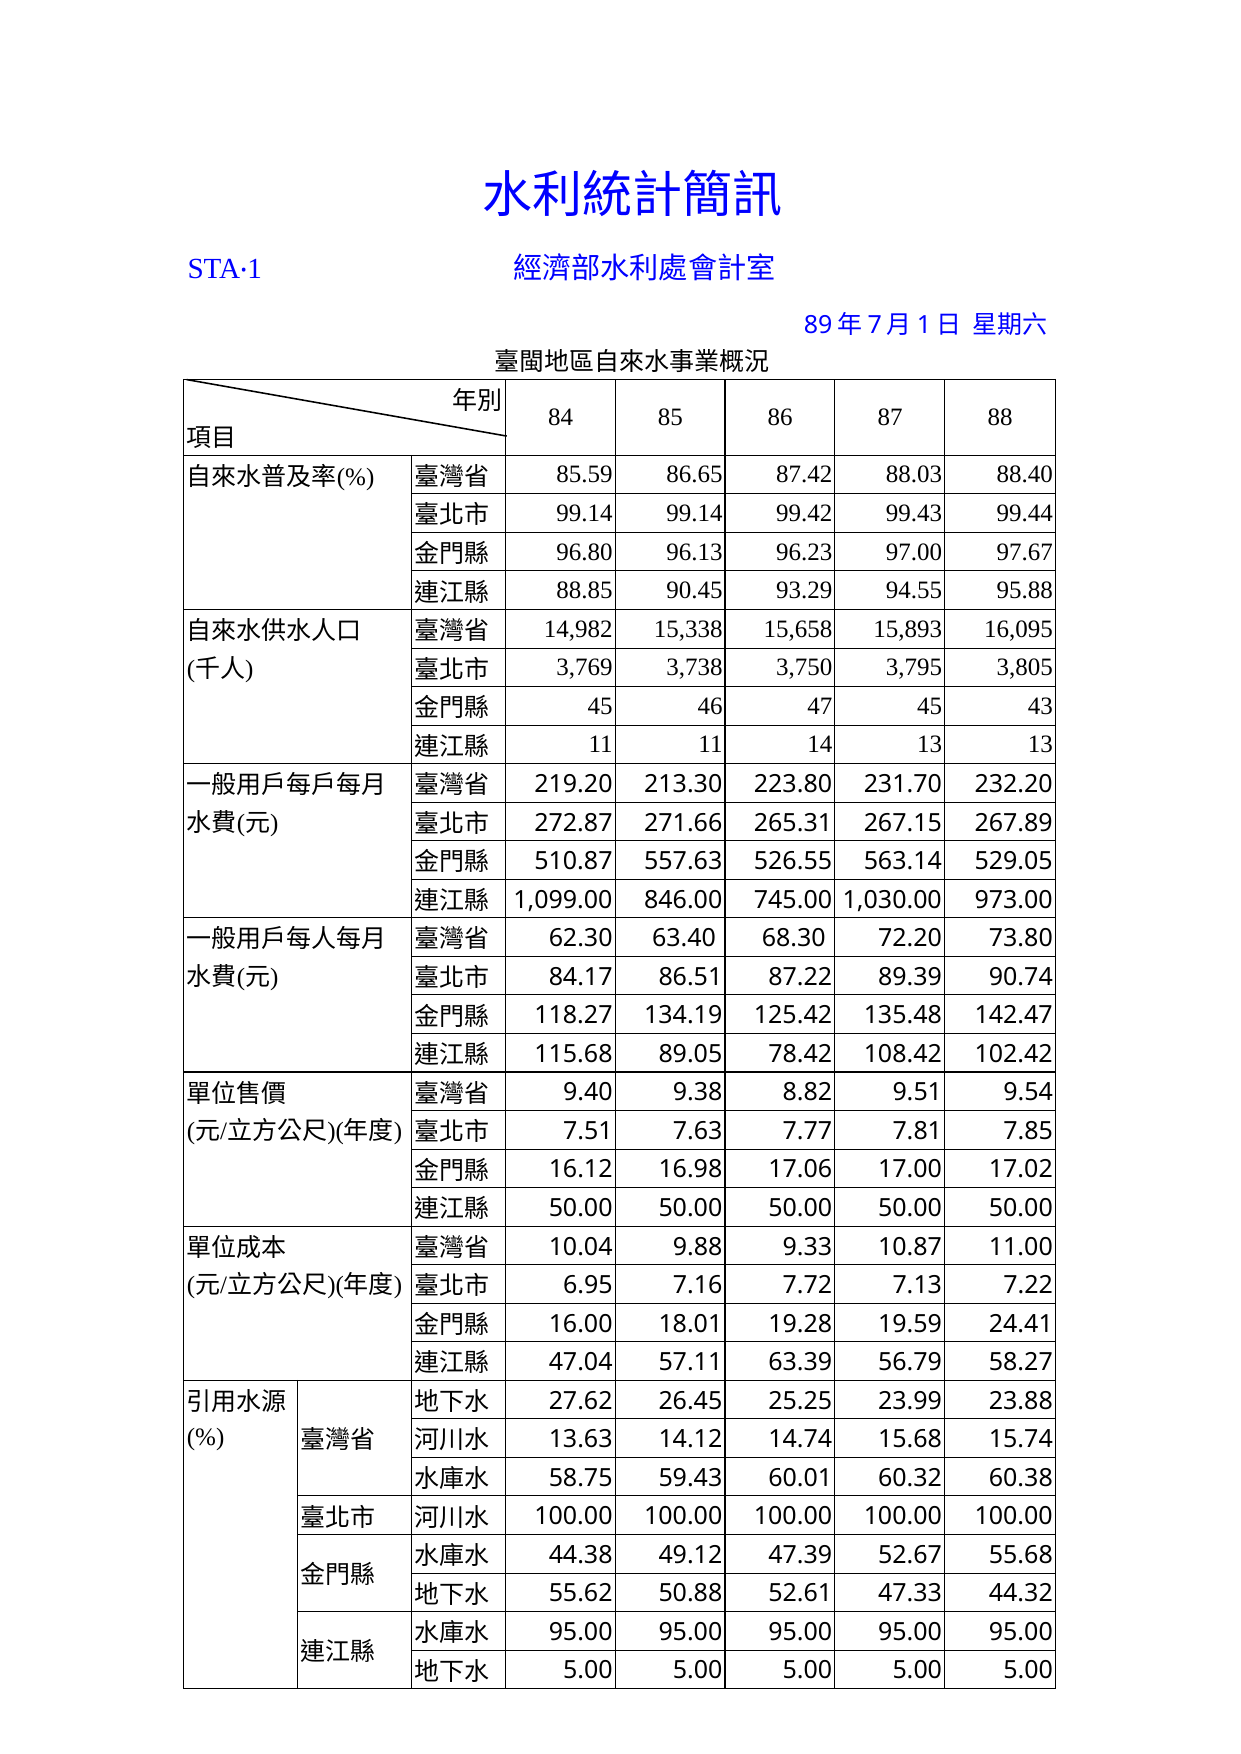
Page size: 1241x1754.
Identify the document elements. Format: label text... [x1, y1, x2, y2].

table_cell 金門縣 [298, 1535, 411, 1611]
table_cell 271.66 [616, 803, 724, 840]
table_cell 一般用戶每戶每月水費(元) [184, 764, 411, 917]
table_cell 63.39 [726, 1342, 834, 1380]
table_cell 17.00 [835, 1150, 944, 1187]
table_cell 134.19 [616, 995, 724, 1033]
table_cell 85.59 [506, 456, 615, 493]
table_cell 單位成本 (元/立方公尺)(年度) [184, 1227, 411, 1380]
table_cell 臺灣省 [412, 764, 505, 802]
table_cell 563.14 [835, 841, 944, 879]
table_cell 223.80 [726, 764, 834, 802]
table_cell 60.38 [945, 1458, 1055, 1495]
table_cell 15.68 [835, 1419, 944, 1457]
table_cell 23.99 [835, 1381, 944, 1418]
table_cell 526.55 [726, 841, 834, 879]
table_cell 72.20 [835, 918, 944, 956]
table_cell 115.68 [506, 1034, 615, 1071]
table_cell 連江縣 [298, 1612, 411, 1688]
table_cell 95.88 [945, 571, 1055, 609]
table_cell 水庫水 [412, 1535, 505, 1572]
table_cell 219.20 [506, 764, 615, 802]
table_cell 5.00 [945, 1651, 1055, 1688]
table_cell 10.87 [835, 1227, 944, 1264]
table_cell 16.12 [506, 1150, 615, 1187]
table_cell 7.85 [945, 1111, 1055, 1148]
table_cell 11 [506, 726, 615, 763]
table_cell 47.39 [726, 1535, 834, 1572]
table_cell 13.63 [506, 1419, 615, 1457]
table_cell 臺北市 [412, 1111, 505, 1148]
table_cell 232.20 [945, 764, 1055, 802]
table_cell 14.12 [616, 1419, 724, 1457]
table_cell 19.59 [835, 1304, 944, 1341]
table_cell 臺灣省 [412, 610, 505, 647]
table_cell 58.75 [506, 1458, 615, 1495]
table_header 87 [835, 380, 944, 455]
table_cell 55.68 [945, 1535, 1055, 1572]
text 臺閩地區自來水事業概況 [211, 341, 1053, 379]
table_cell 9.33 [726, 1227, 834, 1264]
table_cell 97.67 [945, 533, 1055, 570]
table_cell 23.88 [945, 1381, 1055, 1418]
table_cell 9.88 [616, 1227, 724, 1264]
table_cell 135.48 [835, 995, 944, 1033]
table_cell 一般用戶每人每月水費(元) [184, 918, 411, 1071]
table_cell 17.02 [945, 1150, 1055, 1187]
table_cell 99.43 [835, 494, 944, 532]
table_cell 231.70 [835, 764, 944, 802]
table_cell 1,099.00 [506, 880, 615, 917]
table_cell 15,338 [616, 610, 724, 647]
table_cell 125.42 [726, 995, 834, 1033]
table_cell 臺北市 [412, 957, 505, 994]
table_header 85 [616, 380, 724, 455]
table_cell 3,750 [726, 649, 834, 686]
table_cell 地下水 [412, 1574, 505, 1611]
table_cell 15,893 [835, 610, 944, 647]
table_cell 連江縣 [412, 1342, 505, 1380]
table_cell 272.87 [506, 803, 615, 840]
table_cell 金門縣 [412, 1150, 505, 1187]
table_cell 河川水 [412, 1419, 505, 1457]
table_cell 87.22 [726, 957, 834, 994]
table_cell 63.40 [616, 918, 724, 956]
table_cell 58.27 [945, 1342, 1055, 1380]
table_cell 88.85 [506, 571, 615, 609]
table_header 84 [506, 380, 615, 455]
table_cell 50.00 [506, 1188, 615, 1226]
table_cell 52.67 [835, 1535, 944, 1572]
table_cell 99.14 [506, 494, 615, 532]
table_cell 100.00 [835, 1496, 944, 1534]
table_cell 100.00 [506, 1496, 615, 1534]
table_cell 95.00 [726, 1612, 834, 1649]
table_cell 47.04 [506, 1342, 615, 1380]
table_cell 17.06 [726, 1150, 834, 1187]
table_cell 88.40 [945, 456, 1055, 493]
table_cell 單位售價 (元/立方公尺)(年度) [184, 1073, 411, 1226]
table_cell 267.15 [835, 803, 944, 840]
table_cell 14,982 [506, 610, 615, 647]
table_cell 27.62 [506, 1381, 615, 1418]
table_cell 7.22 [945, 1265, 1055, 1303]
text STA‧1 經濟部水利處會計室 [187, 229, 1053, 304]
table_cell 84.17 [506, 957, 615, 994]
table_cell 50.00 [835, 1188, 944, 1226]
table_cell 7.72 [726, 1265, 834, 1303]
table_cell 臺灣省 [412, 918, 505, 956]
table_cell 43 [945, 687, 1055, 724]
table_cell 97.00 [835, 533, 944, 570]
table_cell 18.01 [616, 1304, 724, 1341]
table_cell 9.51 [835, 1073, 944, 1110]
table_cell 510.87 [506, 841, 615, 879]
table_cell 265.31 [726, 803, 834, 840]
table_cell 99.44 [945, 494, 1055, 532]
table_cell 86.65 [616, 456, 724, 493]
table_cell 86.51 [616, 957, 724, 994]
table_cell 108.42 [835, 1034, 944, 1071]
table_cell 金門縣 [412, 687, 505, 724]
table_cell 臺灣省 [412, 1073, 505, 1110]
table_cell 10.04 [506, 1227, 615, 1264]
table_cell 16,095 [945, 610, 1055, 647]
table_cell 142.47 [945, 995, 1055, 1033]
table_cell 7.81 [835, 1111, 944, 1148]
table_cell 100.00 [726, 1496, 834, 1534]
table_cell 96.13 [616, 533, 724, 570]
table_cell 13 [835, 726, 944, 763]
table_cell 7.63 [616, 1111, 724, 1148]
table_cell 529.05 [945, 841, 1055, 879]
table_cell 河川水 [412, 1496, 505, 1534]
table_cell 95.00 [835, 1612, 944, 1649]
table_cell 68.30 [726, 918, 834, 956]
table_cell 57.11 [616, 1342, 724, 1380]
table_cell 90.74 [945, 957, 1055, 994]
table_cell 連江縣 [412, 571, 505, 609]
table_cell 44.32 [945, 1574, 1055, 1611]
table_cell 7.51 [506, 1111, 615, 1148]
table_cell 連江縣 [412, 880, 505, 917]
table_cell 78.42 [726, 1034, 834, 1071]
table_cell 3,795 [835, 649, 944, 686]
table_cell 8.82 [726, 1073, 834, 1110]
table_cell 11 [616, 726, 724, 763]
table_cell 50.00 [945, 1188, 1055, 1226]
table_cell 15.74 [945, 1419, 1055, 1457]
table_cell 90.45 [616, 571, 724, 609]
table_cell 99.42 [726, 494, 834, 532]
table_cell 94.55 [835, 571, 944, 609]
table_cell 60.01 [726, 1458, 834, 1495]
table_cell 96.80 [506, 533, 615, 570]
table_cell 95.00 [945, 1612, 1055, 1649]
table_cell 9.54 [945, 1073, 1055, 1110]
table_cell 95.00 [506, 1612, 615, 1649]
table_cell 金門縣 [412, 533, 505, 570]
table_cell 1,030.00 [835, 880, 944, 917]
table_cell 87.42 [726, 456, 834, 493]
table_cell 臺北市 [412, 494, 505, 532]
table_cell 50.00 [616, 1188, 724, 1226]
table_cell 49.12 [616, 1535, 724, 1572]
table_cell 15,658 [726, 610, 834, 647]
table_cell 5.00 [726, 1651, 834, 1688]
table_cell 102.42 [945, 1034, 1055, 1071]
table_cell 267.89 [945, 803, 1055, 840]
text 水利統計簡訊 [211, 154, 1053, 229]
table_cell 100.00 [945, 1496, 1055, 1534]
table_cell 50.88 [616, 1574, 724, 1611]
table_cell 19.28 [726, 1304, 834, 1341]
table_cell 96.23 [726, 533, 834, 570]
table_cell 臺灣省 [412, 1227, 505, 1264]
table_cell 213.30 [616, 764, 724, 802]
table_header 年別 項目 [184, 380, 505, 455]
table_cell 46 [616, 687, 724, 724]
table_cell 100.00 [616, 1496, 724, 1534]
table_cell 7.77 [726, 1111, 834, 1148]
table_cell 3,805 [945, 649, 1055, 686]
table_cell 自來水供水人口 (千人) [184, 610, 411, 763]
table_cell 臺北市 [298, 1496, 411, 1534]
table_cell 水庫水 [412, 1458, 505, 1495]
table_cell 7.13 [835, 1265, 944, 1303]
table_cell 973.00 [945, 880, 1055, 917]
table_cell 56.79 [835, 1342, 944, 1380]
table_cell 26.45 [616, 1381, 724, 1418]
table_cell 24.41 [945, 1304, 1055, 1341]
table_cell 臺北市 [412, 1265, 505, 1303]
table_cell 水庫水 [412, 1612, 505, 1649]
table_header 88 [945, 380, 1055, 455]
table_cell 25.25 [726, 1381, 834, 1418]
table_cell 55.62 [506, 1574, 615, 1611]
table_cell 3,769 [506, 649, 615, 686]
table_cell 3,738 [616, 649, 724, 686]
table_cell 臺北市 [412, 649, 505, 686]
table_cell 73.80 [945, 918, 1055, 956]
table_cell 47 [726, 687, 834, 724]
table_cell 5.00 [616, 1651, 724, 1688]
table_cell 557.63 [616, 841, 724, 879]
table_cell 52.61 [726, 1574, 834, 1611]
table_cell 臺北市 [412, 803, 505, 840]
table_cell 47.33 [835, 1574, 944, 1611]
table_cell 連江縣 [412, 1188, 505, 1226]
table_cell 5.00 [506, 1651, 615, 1688]
table_cell 45 [835, 687, 944, 724]
table_cell 99.14 [616, 494, 724, 532]
table_cell 59.43 [616, 1458, 724, 1495]
table_cell 88.03 [835, 456, 944, 493]
table_cell 7.16 [616, 1265, 724, 1303]
table_cell 引用水源(%) [184, 1381, 297, 1688]
table_cell 14.74 [726, 1419, 834, 1457]
table_cell 連江縣 [412, 1034, 505, 1071]
table_cell 自來水普及率(%) [184, 456, 411, 609]
table_header 86 [726, 380, 834, 455]
table_cell 745.00 [726, 880, 834, 917]
table_cell 9.40 [506, 1073, 615, 1110]
table_cell 金門縣 [412, 841, 505, 879]
table_cell 地下水 [412, 1381, 505, 1418]
table_cell 臺灣省 [412, 456, 505, 493]
table_cell 13 [945, 726, 1055, 763]
table_cell 50.00 [726, 1188, 834, 1226]
table_cell 11.00 [945, 1227, 1055, 1264]
text 89年7月1日 星期六 [187, 304, 1047, 341]
table_cell 9.38 [616, 1073, 724, 1110]
table_cell 金門縣 [412, 1304, 505, 1341]
table_cell 14 [726, 726, 834, 763]
table_cell 89.39 [835, 957, 944, 994]
table_cell 金門縣 [412, 995, 505, 1033]
table_cell 93.29 [726, 571, 834, 609]
table_cell 16.00 [506, 1304, 615, 1341]
table_cell 60.32 [835, 1458, 944, 1495]
table_cell 95.00 [616, 1612, 724, 1649]
table_cell 846.00 [616, 880, 724, 917]
table_cell 16.98 [616, 1150, 724, 1187]
table_cell 45 [506, 687, 615, 724]
table_cell 44.38 [506, 1535, 615, 1572]
table_cell 臺灣省 [298, 1381, 411, 1495]
table_cell 6.95 [506, 1265, 615, 1303]
table_cell 地下水 [412, 1651, 505, 1688]
table_cell 89.05 [616, 1034, 724, 1071]
table_cell 5.00 [835, 1651, 944, 1688]
table_cell 62.30 [506, 918, 615, 956]
table_cell 連江縣 [412, 726, 505, 763]
table_cell 118.27 [506, 995, 615, 1033]
